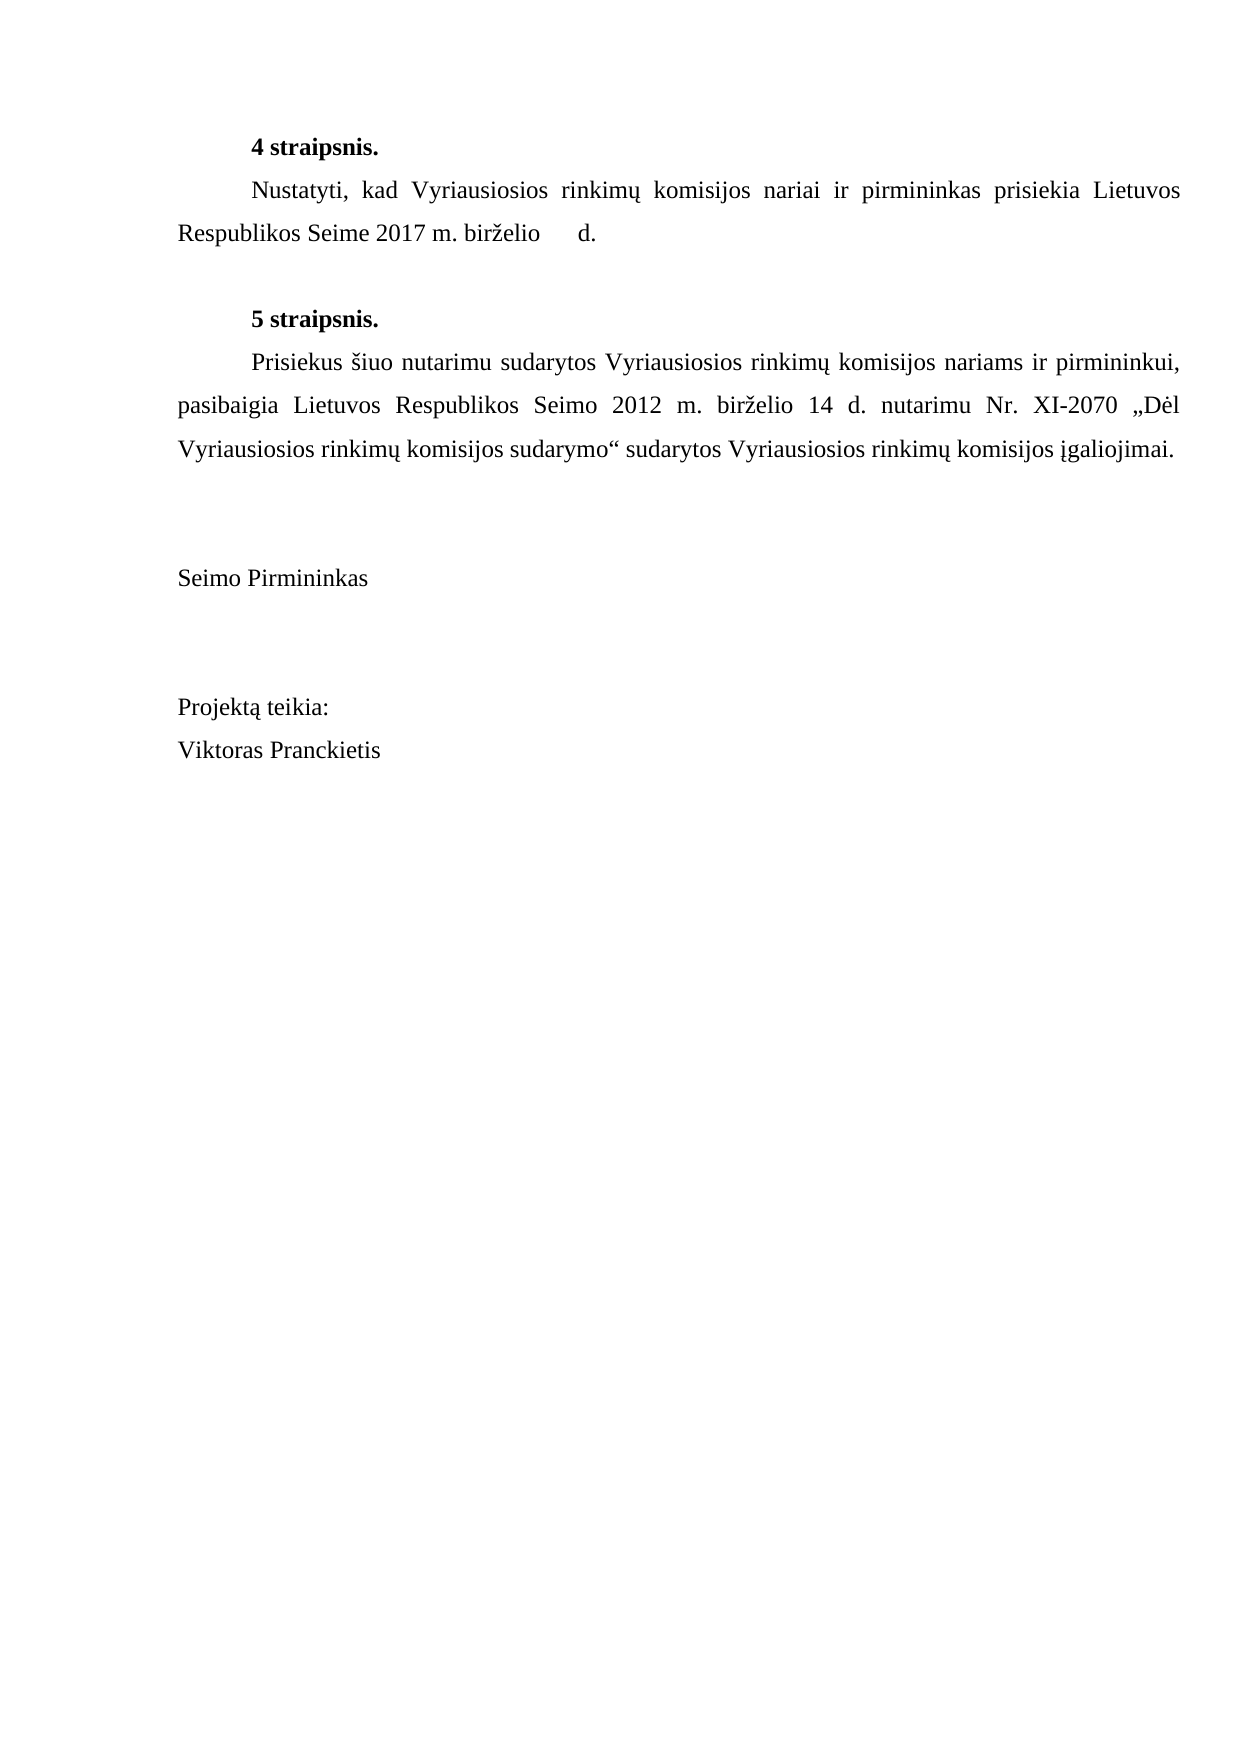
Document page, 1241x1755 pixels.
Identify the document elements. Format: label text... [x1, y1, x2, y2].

text Nustatyti, kad Vyriausiosios rinkimų komisijos nariai ir pirmininkas prisiekia Lietuvos Respublikos Seime 2017 m. birželio d. [177, 175, 1181, 247]
text Viktoras Pranckietis [177, 736, 1181, 764]
text Projektą teikia: [177, 692, 1181, 721]
text Seimo Pirmininkas [177, 563, 1181, 592]
text 5 straipsnis. [177, 304, 1181, 333]
text 4 straipsnis. [177, 132, 1181, 161]
text Prisiekus šiuo nutarimu sudarytos Vyriausiosios rinkimų komisijos nariams ir pirmininkui, pasibaigia Lietuvos Respublikos Seimo 2012 m. birželio 14 d. nutarimu Nr. XI-2070 „Dėl Vyriausiosios rinkimų komisijos sudarymo“ sudarytos Vyriausiosios rinkimų komisijos įgaliojimai. [177, 347, 1181, 462]
